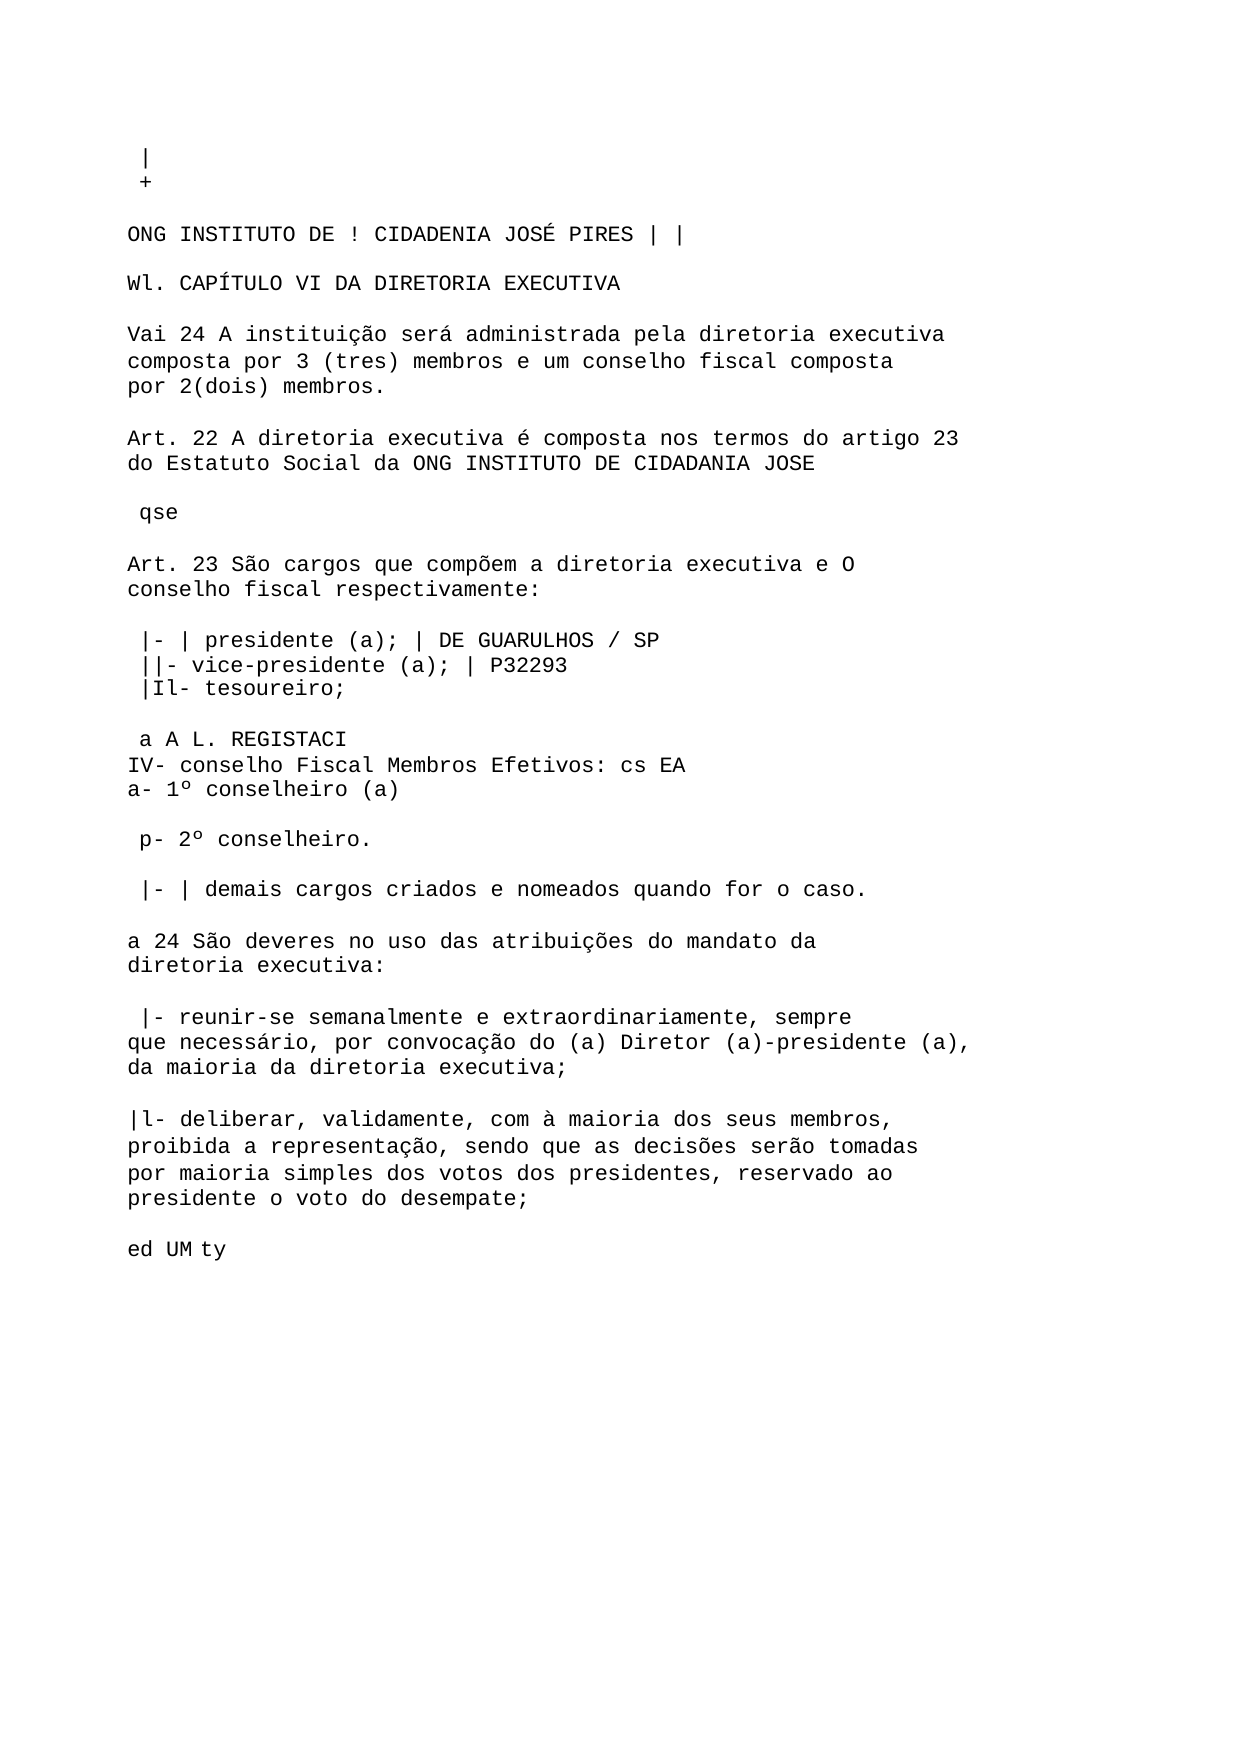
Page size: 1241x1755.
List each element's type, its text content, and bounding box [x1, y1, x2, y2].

text Art. 23 São cargos que compõem a diretoria executiva e O conselho fiscal respectivamente: [127, 551, 939, 603]
text qse [139, 501, 1066, 526]
text Art. 22 A diretoria executiva é composta nos termos do artigo 23 do Estatuto Social da ONG INSTITUTO DE CIDADANIA JOSE [127, 425, 980, 477]
text ed UM ty [127, 1236, 229, 1263]
text |- reunir-se semanalmente e extraordinariamente, sempre [139, 1004, 1066, 1029]
text | [139, 146, 1066, 171]
text ONG INSTITUTO DE ! CIDADENIA JOSÉ PIRES | | Wl. CAPÍTULO VI DA DIRETORIA EXECUTIVA [127, 221, 707, 297]
text a A L. REGISTACI [139, 727, 1066, 752]
text |- | demais cargos criados e nomeados quando for o caso. [139, 878, 1066, 903]
text que necessário, por convocação do (a) Diretor (a)-presidente (a), da maioria da diretoria executiva; [127, 1029, 1006, 1081]
text |Il- tesoureiro; [139, 677, 1066, 702]
text |l- deliberar, validamente, com à maioria dos seus membros, proibida a representação, sendo que as decisões serão tomadas por maioria simples dos votos dos presidentes, reservado ao presidente o voto do desempate; [127, 1106, 939, 1211]
text IV- conselho Fiscal Membros Efetivos: cs EA a- 1º conselheiro (a) [127, 752, 707, 803]
text + [139, 171, 1066, 196]
text a 24 São deveres no uso das atribuições do mandato da diretoria executiva: [127, 928, 914, 979]
text Vai 24 A instituição será administrada pela diretoria executiva composta por 3 (tres) membros e um conselho fiscal composta por 2(dois) membros. [127, 321, 957, 400]
text p- 2º conselheiro. [139, 828, 1066, 853]
text |- | presidente (a); | DE GUARULHOS / SP [139, 628, 1066, 652]
text ||- vice-presidente (a); | P32293 [139, 652, 1066, 677]
